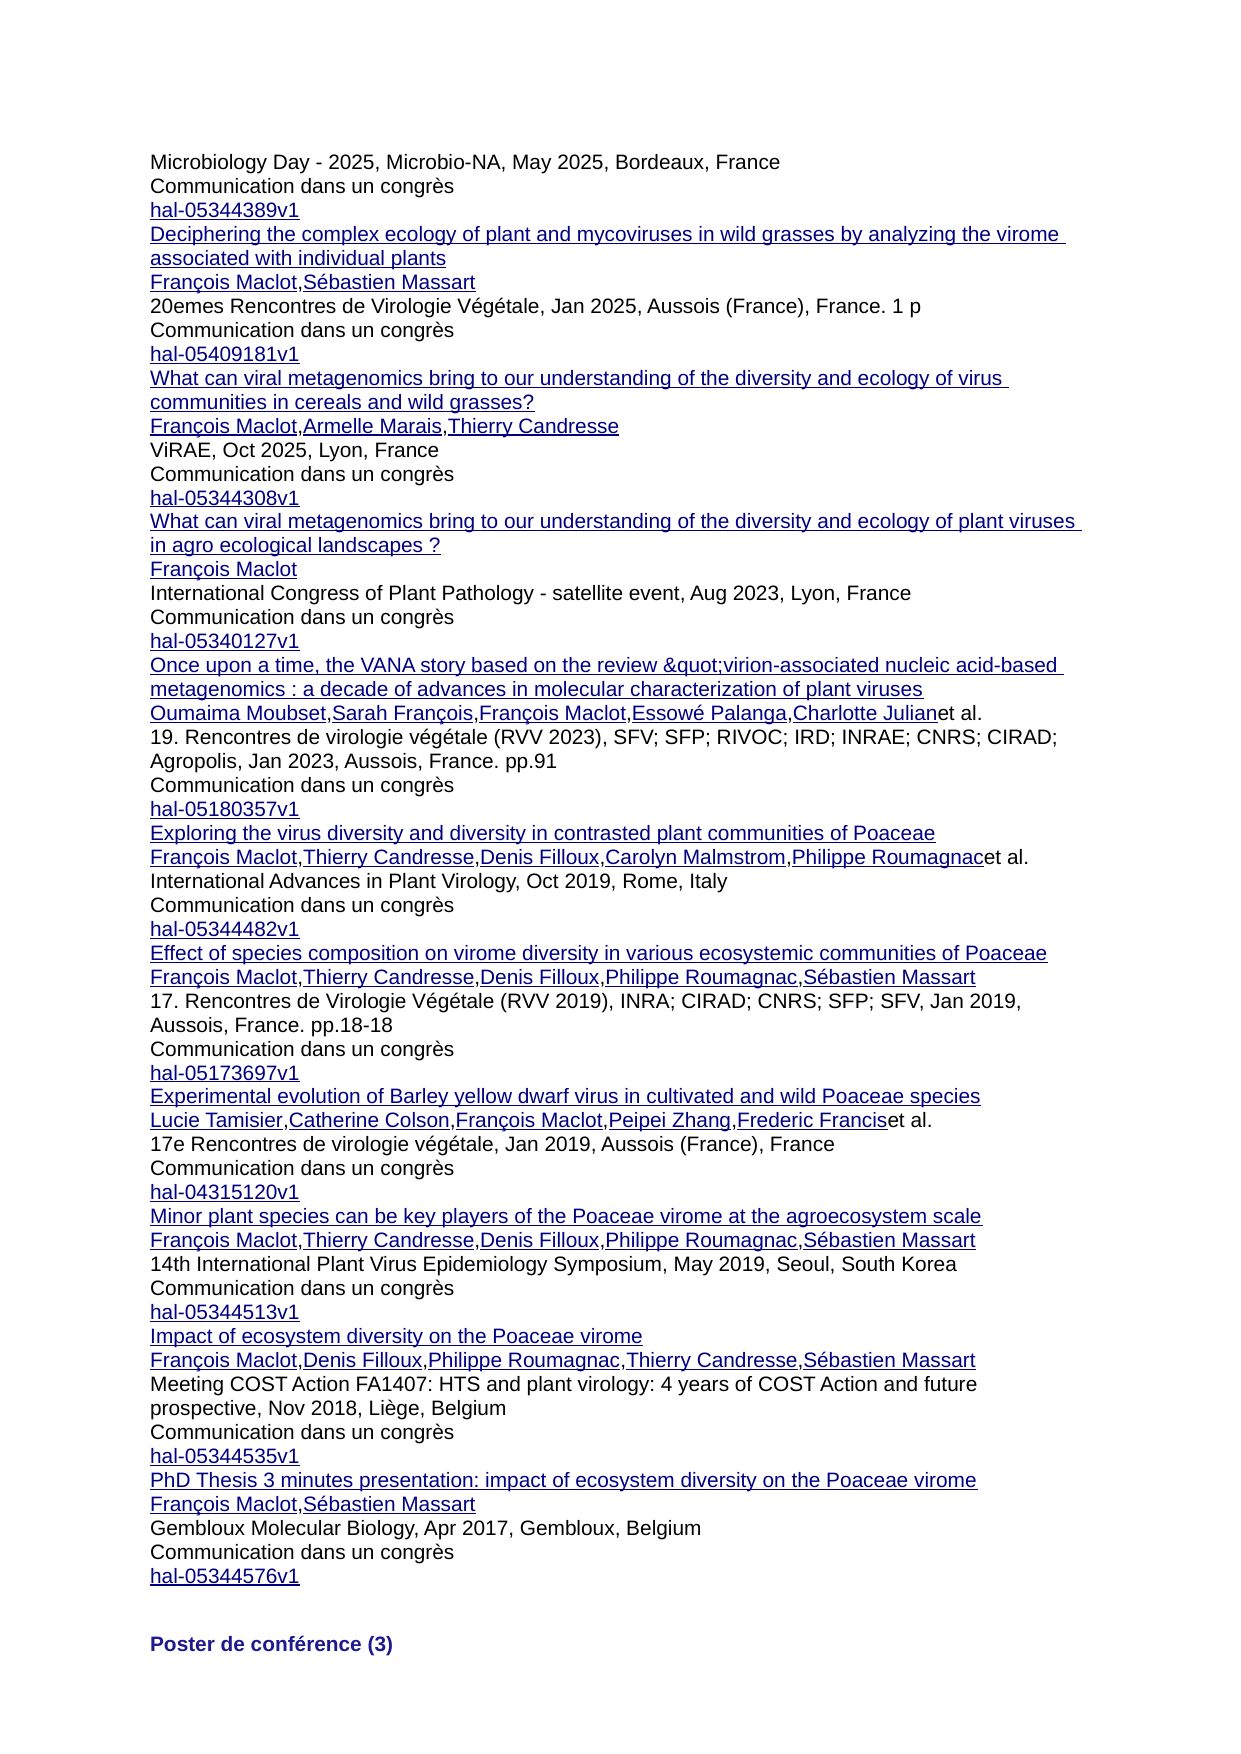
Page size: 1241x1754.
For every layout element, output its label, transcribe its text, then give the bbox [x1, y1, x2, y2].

subtitle Poster de conférence (3) [150, 1632, 1090, 1656]
table_cell What can viral metagenomics bring to our understanding of the diversity and ecology of virus communities in cereals and wild grasses? François Maclot,Armelle Marais,Thierry Candresse ViRAE, Oct 2025, Lyon, France Communication dans un congrès hal-05344308v1 [150, 366, 1090, 509]
table_cell Effect of species composition on virome diversity in various ecosystemic communities of Poaceae François Maclot,Thierry Candresse,Denis Filloux,Philippe Roumagnac,Sébastien Massart 17. Rencontres de Virologie Végétale (RVV 2019), INRA; CIRAD; CNRS; SFP; SFV, Jan 2019, Aussois, France. pp.18-18 Communication dans un congrès hal-05173697v1 [150, 941, 1090, 1084]
table_cell Microbiology Day - 2025, Microbio-NA, May 2025, Bordeaux, France Communication dans un congrès hal-05344389v1 [150, 150, 1090, 222]
table_cell PhD Thesis 3 minutes presentation: impact of ecosystem diversity on the Poaceae virome François Maclot,Sébastien Massart Gembloux Molecular Biology, Apr 2017, Gembloux, Belgium Communication dans un congrès hal-05344576v1 [150, 1468, 1090, 1587]
table_cell Once upon a time, the VANA story based on the review &quot;virion-associated nucleic acid-based metagenomics : a decade of advances in molecular characterization of plant viruses Oumaima Moubset,Sarah François,François Maclot,Essowé Palanga,Charlotte Julianet al. 19. Rencontres de virologie végétale (RVV 2023), SFV; SFP; RIVOC; IRD; INRAE; CNRS; CIRAD; Agropolis, Jan 2023, Aussois, France. pp.91 Communication dans un congrès hal-05180357v1 [150, 653, 1090, 821]
table_cell Deciphering the complex ecology of plant and mycoviruses in wild grasses by analyzing the virome associated with individual plants François Maclot,Sébastien Massart 20emes Rencontres de Virologie Végétale, Jan 2025, Aussois (France), France. 1 p Communication dans un congrès hal-05409181v1 [150, 222, 1090, 366]
table_cell Impact of ecosystem diversity on the Poaceae virome François Maclot,Denis Filloux,Philippe Roumagnac,Thierry Candresse,Sébastien Massart Meeting COST Action FA1407: HTS and plant virology: 4 years of COST Action and future prospective, Nov 2018, Liège, Belgium Communication dans un congrès hal-05344535v1 [150, 1324, 1090, 1468]
table_cell What can viral metagenomics bring to our understanding of the diversity and ecology of plant viruses in agro ecological landscapes ? François Maclot International Congress of Plant Pathology - satellite event, Aug 2023, Lyon, France Communication dans un congrès hal-05340127v1 [150, 509, 1090, 653]
table_cell Exploring the virus diversity and diversity in contrasted plant communities of Poaceae François Maclot,Thierry Candresse,Denis Filloux,Carolyn Malmstrom,Philippe Roumagnacet al. International Advances in Plant Virology, Oct 2019, Rome, Italy Communication dans un congrès hal-05344482v1 [150, 821, 1090, 941]
table_cell Experimental evolution of Barley yellow dwarf virus in cultivated and wild Poaceae species Lucie Tamisier,Catherine Colson,François Maclot,Peipei Zhang,Frederic Franciset al. 17e Rencontres de virologie végétale, Jan 2019, Aussois (France), France Communication dans un congrès hal-04315120v1 [150, 1084, 1090, 1204]
table_cell Minor plant species can be key players of the Poaceae virome at the agroecosystem scale François Maclot,Thierry Candresse,Denis Filloux,Philippe Roumagnac,Sébastien Massart 14th International Plant Virus Epidemiology Symposium, May 2019, Seoul, South Korea Communication dans un congrès hal-05344513v1 [150, 1204, 1090, 1324]
